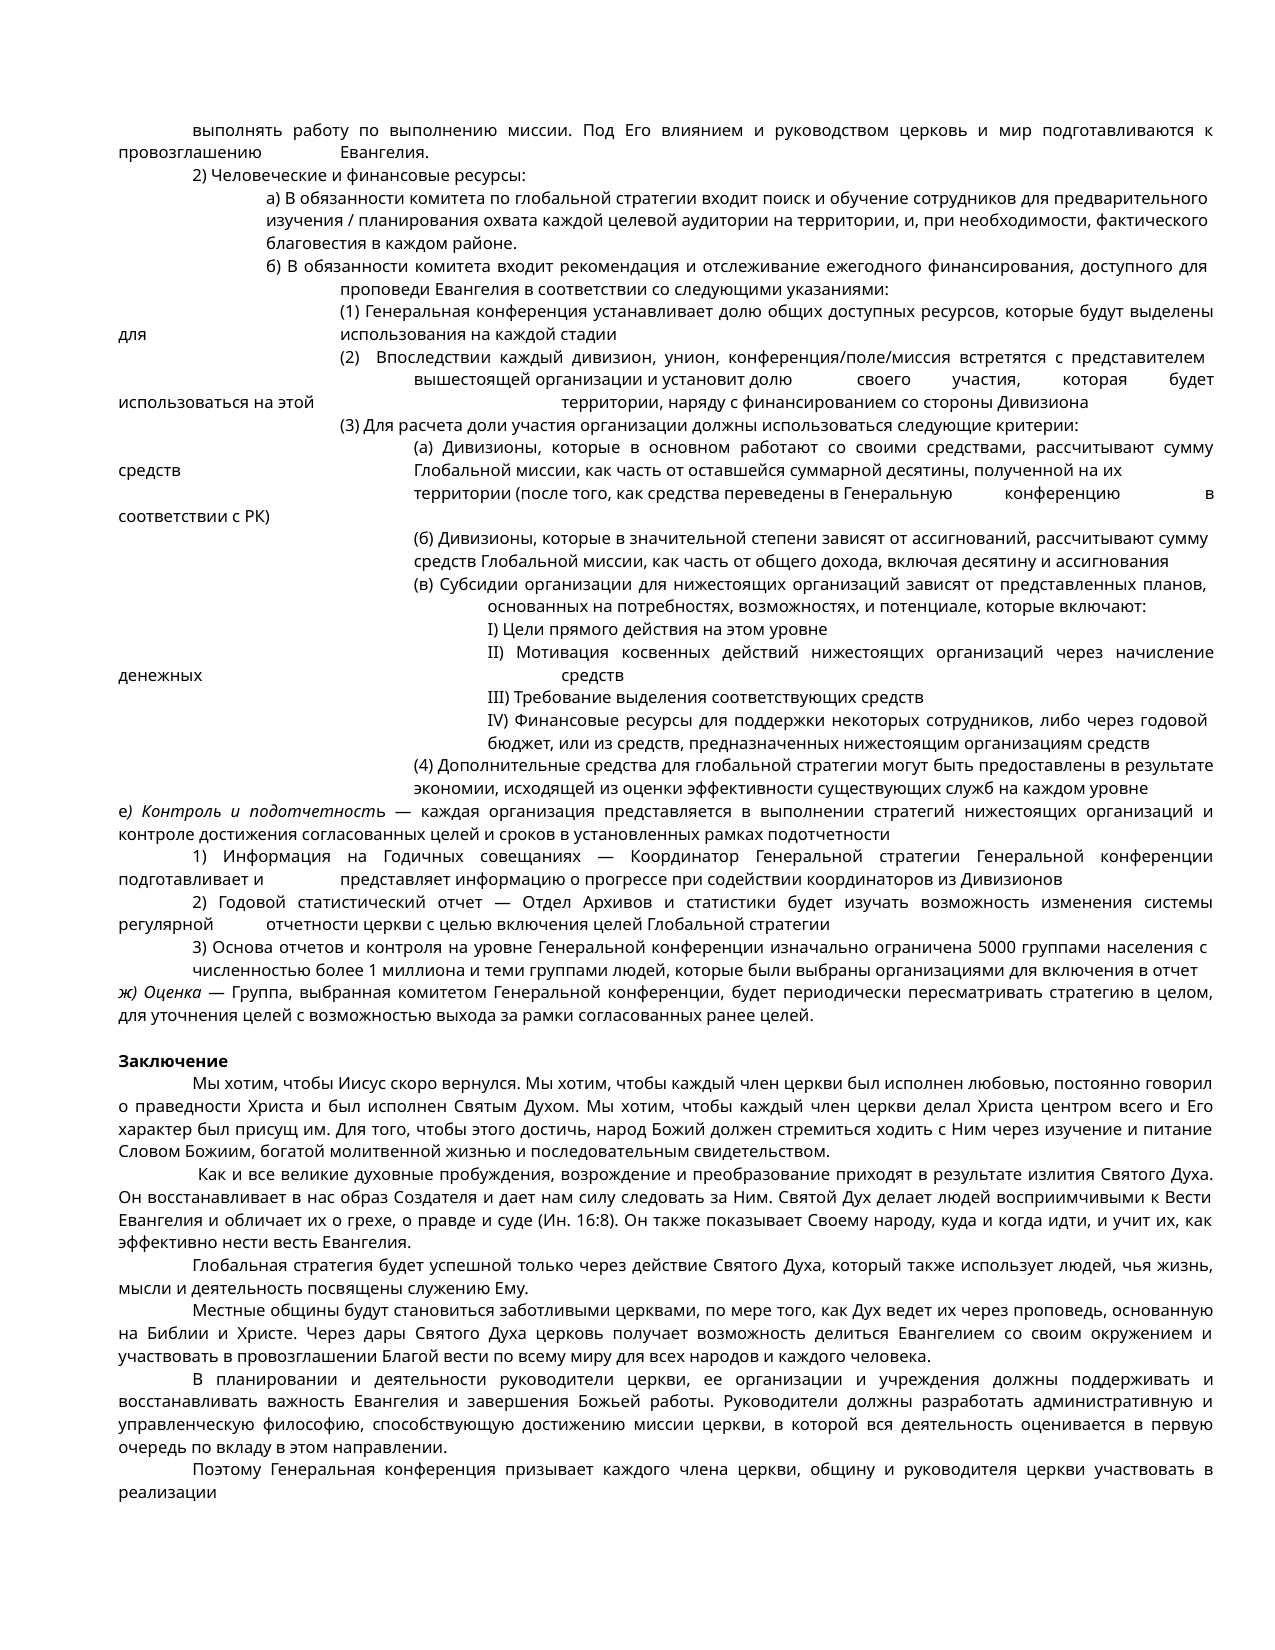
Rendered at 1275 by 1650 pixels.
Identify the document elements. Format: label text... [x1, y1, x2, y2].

text 2) Человеческие и финансовые ресурсы: [118, 163, 1214, 186]
text II) Мотивация косвенных действий нижестоящих организаций через начисление денежных средств [118, 640, 1214, 686]
text (1) Генеральная конференция устанавливает долю общих доступных ресурсов, которые будут выделены для использования на каждой стадии [118, 300, 1214, 345]
text Поэтому Генеральная конференция призывает каждого члена церкви, общину и руководителя церкви участвовать в реализации [118, 1458, 1214, 1503]
text I) Цели прямого действия на этом уровне [118, 618, 1214, 640]
text ж) Оценка — Группа, выбранная комитетом Генеральной конференции, будет периодически пересматривать стратегию в целом, для уточнения целей с возможностью выхода за рамки согласованных ранее целей. [118, 981, 1214, 1026]
text IV) Финансовые ресурсы для поддержки некоторых сотрудников, либо через годовой бюджет, или из средств, предназначенных нижестоящим организациям средств [118, 708, 1214, 754]
text (в) Субсидии организации для нижестоящих организаций зависят от представленных планов, основанных на потребностях, возможностях, и потенциале, которые включают: [118, 572, 1214, 618]
text III) Требование выделения соответствующих средств [118, 686, 1214, 708]
text (б) Дивизионы, которые в значительной степени зависят от ассигнований, рассчитывают сумму средств Глобальной миссии, как часть от общего дохода, включая десятину и ассигнования [118, 527, 1214, 572]
text (3) Для расчета доли участия организации должны использоваться следующие критерии: [118, 413, 1214, 436]
text (4) Дополнительные средства для глобальной стратегии могут быть предоставлены в результате экономии, исходящей из оценки эффективности существующих служб на каждом уровне [118, 754, 1214, 799]
text Как и все великие духовные пробуждения, возрождение и преобразование приходят в результате излития Святого Духа. Он восстанавливает в нас образ Создателя и дает нам силу следовать за Ним. Святой Дух делает людей восприимчивыми к Вести Евангелия и обличает их о грехе, о правде и суде (Ин. 16:8). Он также показывает Своему народу, куда и когда идти, и учит их, как эффективно нести весть Евангелия. [118, 1163, 1214, 1253]
text 1) Информация на Годичных совещаниях — Координатор Генеральной стратегии Генеральной конференции подготавливает и представляет информацию о прогрессе при содействии координаторов из Дивизионов [118, 845, 1214, 890]
text Местные общины будут становиться заботливыми церквами, по мере того, как Дух ведет их через проповедь, основанную на Библии и Христе. Через дары Святого Духа церковь получает возможность делиться Евангелием со своим окружением и участвовать в провозглашении Благой вести по всему миру для всех народов и каждого человека. [118, 1299, 1214, 1367]
text 2) Годовой статистический отчет — Отдел Архивов и статистики будет изучать возможность изменения системы регулярной отчетности церкви с целью включения целей Глобальной стратегии [118, 890, 1214, 936]
text а) В обязанности комитета по глобальной стратегии входит поиск и обучение сотрудников для предварительного изучения / планирования охвата каждой целевой аудитории на территории, и, при необходимости, фактического благовестия в каждом районе. [118, 186, 1214, 254]
text выполнять работу по выполнению миссии. Под Его влиянием и руководством церковь и мир подготавливаются к провозглашению Евангелия. [118, 118, 1214, 163]
text В планировании и деятельности руководители церкви, ее организации и учреждения должны поддерживать и восстанавливать важность Евангелия и завершения Божьей работы. Руководители должны разработать административную и управленческую философию, способствующую достижению миссии церкви, в которой вся деятельность оценивается в первую очередь по вкладу в этом направлении. [118, 1367, 1214, 1458]
text (2) Впоследствии каждый дивизион, унион, конференция/поле/миссия встретятся с представителем вышестоящей организации и установит долю своего участия, которая будет использоваться на этой территории, наряду с финансированием со стороны Дивизиона [118, 345, 1214, 413]
text Глобальная стратегия будет успешной только через действие Святого Духа, который также использует людей, чья жизнь, мысли и деятельность посвящены служению Ему. [118, 1253, 1214, 1299]
text Заключение [118, 1049, 1214, 1072]
text 3) Основа отчетов и контроля на уровне Генеральной конференции изначально ограничена 5000 группами населения с численностью более 1 миллиона и теми группами людей, которые были выбраны организациями для включения в отчет [118, 936, 1214, 981]
text б) В обязанности комитета входит рекомендация и отслеживание ежегодного финансирования, доступного для проповеди Евангелия в соответствии со следующими указаниями: [118, 254, 1214, 300]
text Мы хотим, чтобы Иисус скоро вернулся. Мы хотим, чтобы каждый член церкви был исполнен любовью, постоянно говорил о праведности Христа и был исполнен Святым Духом. Мы хотим, чтобы каждый член церкви делал Христа центром всего и Его характер был присущ им. Для того, чтобы этого достичь, народ Божий должен стремиться ходить с Ним через изучение и питание Словом Божиим, богатой молитвенной жизнью и последовательным свидетельством. [118, 1072, 1214, 1163]
text е) Контроль и подотчетность — каждая организация представляется в выполнении стратегий нижестоящих организаций и контроле достижения согласованных целей и сроков в установленных рамках подотчетности [118, 799, 1214, 845]
text (а) Дивизионы, которые в основном работают со своими средствами, рассчитывают сумму средств Глобальной миссии, как часть от оставшейся суммарной десятины, полученной на их территории (после того, как средства переведены в Генеральную конференцию в соответствии с РК) [118, 436, 1214, 527]
